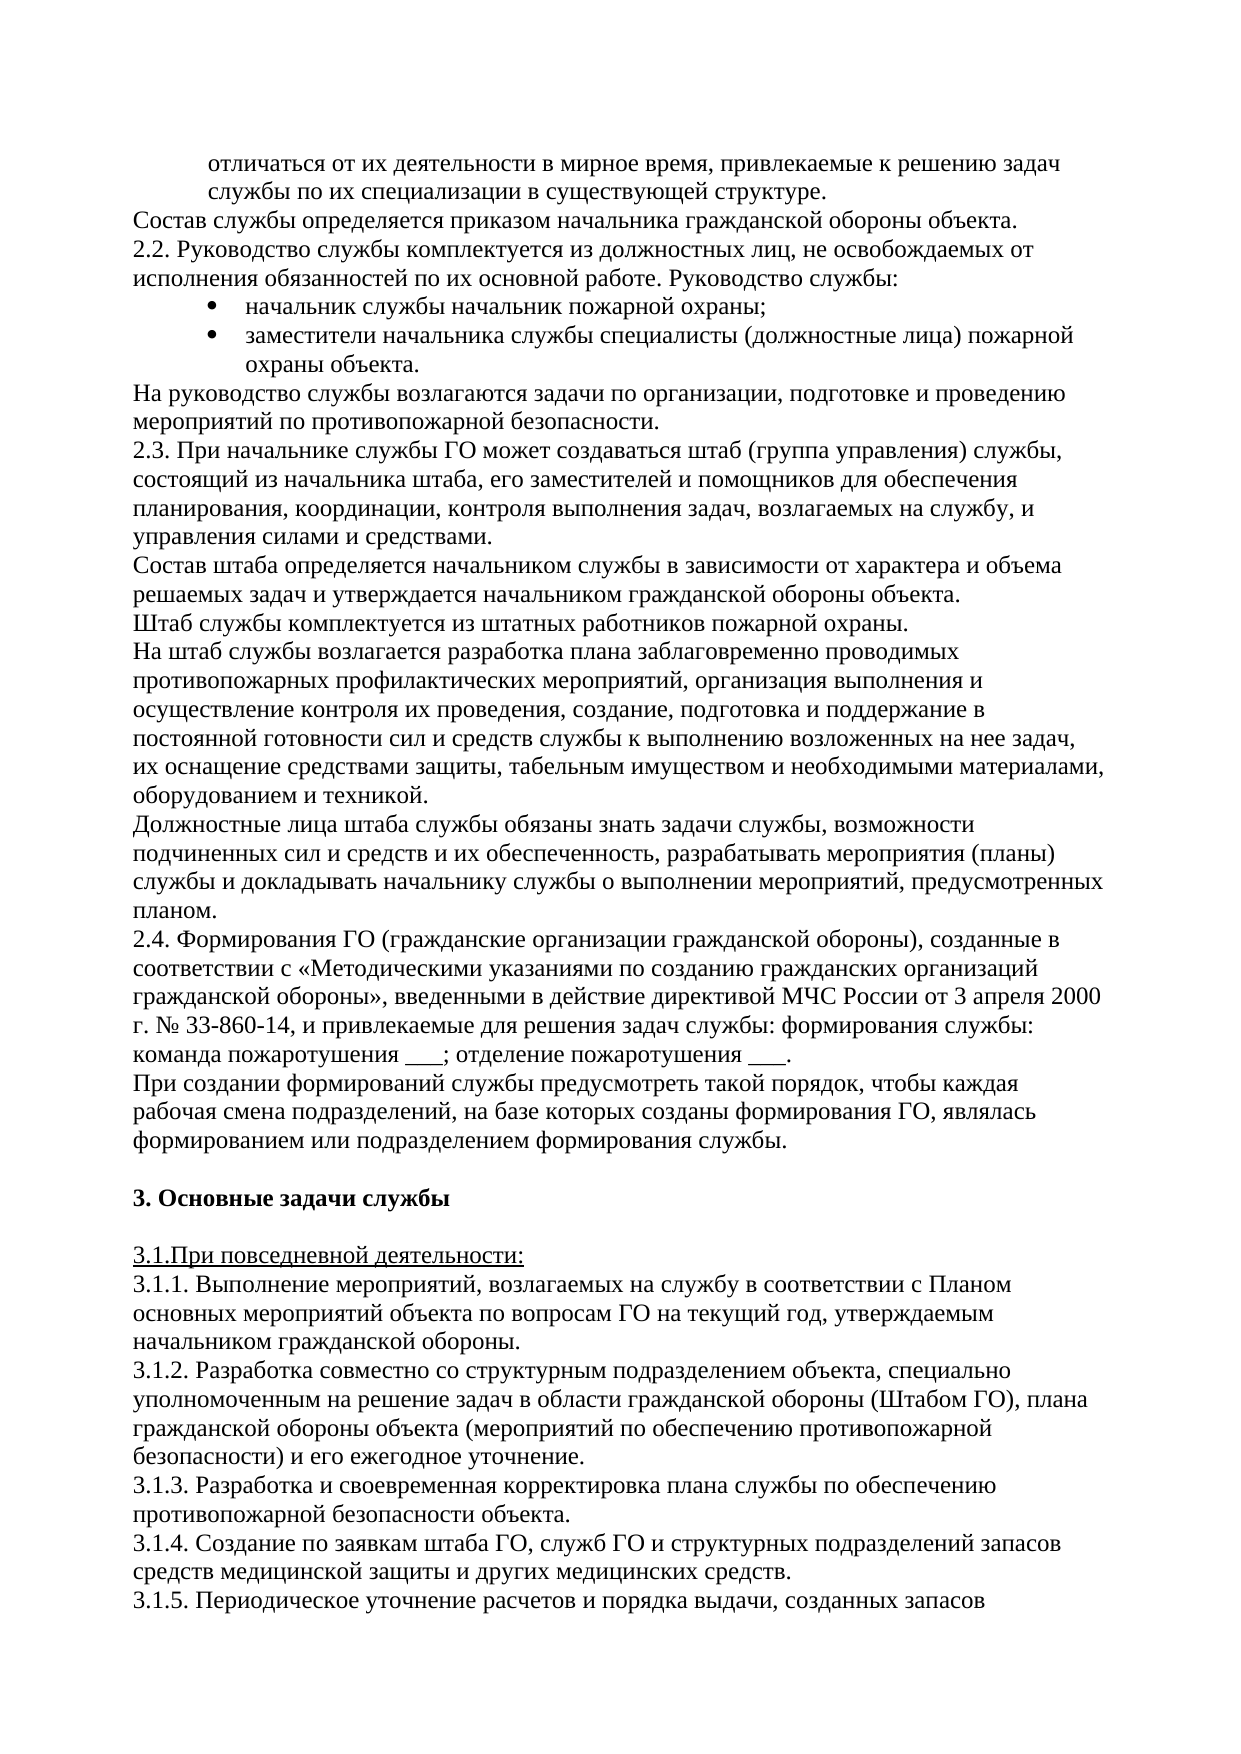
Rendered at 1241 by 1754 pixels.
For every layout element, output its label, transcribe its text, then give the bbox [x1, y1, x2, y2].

text На руководство службы возлагаются задачи по организации, подготовке и проведению мероприятий по противопожарной безопасности. 2.3. При начальнике службы ГО может создаваться штаб (группа управления) службы, состоящий из начальника штаба, его заместителей и помощников для обеспечения планирования, координации, контроля выполнения задач, возлагаемых на службу, и управления силами и средствами. Состав штаба определяется начальником службы в зависимости от характера и объема решаемых задач и утверждается начальником гражданской обороны объекта. Штаб службы комплектуется из штатных работников пожарной охраны. На штаб службы возлагается разработка плана заблаговременно проводимых противопожарных профилактических мероприятий, организация выполнения и осуществление контроля их проведения, создание, подготовка и поддержание в постоянной готовности сил и средств службы к выполнению возложенных на нее задач, их оснащение средствами защиты, табельным имуществом и необходимыми материалами, оборудованием и техникой. Должностные лица штаба службы обязаны знать задачи службы, возможности подчиненных сил и средств и их обеспеченность, разрабатывать мероприятия (планы) службы и докладывать начальнику службы о выполнении мероприятий, предусмотренных планом. 2.4. Формирования ГО (гражданские организации гражданской обороны), созданные в соответствии с «Методическими указаниями по созданию гражданских организаций гражданской обороны», введенными в действие директивой МЧС России от 3 апреля 2000 г. № 33-860-14, и привлекаемые для решения задач службы: формирования службы: команда пожаротушения ___; отделение пожаротушения ___. При создании формирований службы предусмотреть такой порядок, чтобы каждая рабочая смена подразделений, на базе которых созданы формирования ГО, являлась формированием или подразделением формирования службы. 3. Основные задачи службы [133, 378, 1108, 1211]
text 3.1.При повседневной деятельности: 3.1.1. Выполнение мероприятий, возлагаемых на службу в соответствии с Планом основных мероприятий объекта по вопросам ГО на текущий год, утверждаемым начальником гражданской обороны. 3.1.2. Разработка совместно со структурным подразделением объекта, специально уполномоченным на решение задач в области гражданской обороны (Штабом ГО), плана гражданской обороны объекта (мероприятий по обеспечению противопожарной безопасности) и его ежегодное уточнение. 3.1.3. Разработка и своевременная корректировка плана службы по обеспечению противопожарной безопасности объекта. 3.1.4. Создание по заявкам штаба ГО, служб ГО и структурных подразделений запасов средств медицинской защиты и других медицинских средств. 3.1.5. Периодическое уточнение расчетов и порядка выдачи, созданных запасов [133, 1211, 1108, 1614]
list начальник службы начальник пожарной охраны; [208, 291, 1108, 320]
list отличаться от их деятельности в мирное время, привлекаемые к решению задач службы по их специализации в существующей структуре. [170, 148, 1108, 205]
list заместители начальника службы специалисты (должностные лица) пожарной охраны объекта. [208, 320, 1108, 378]
text Состав службы определяется приказом начальника гражданской обороны объекта. 2.2. Руководство службы комплектуется из должностных лиц, не освобождаемых от исполнения обязанностей по их основной работе. Руководство службы: [133, 205, 1108, 291]
